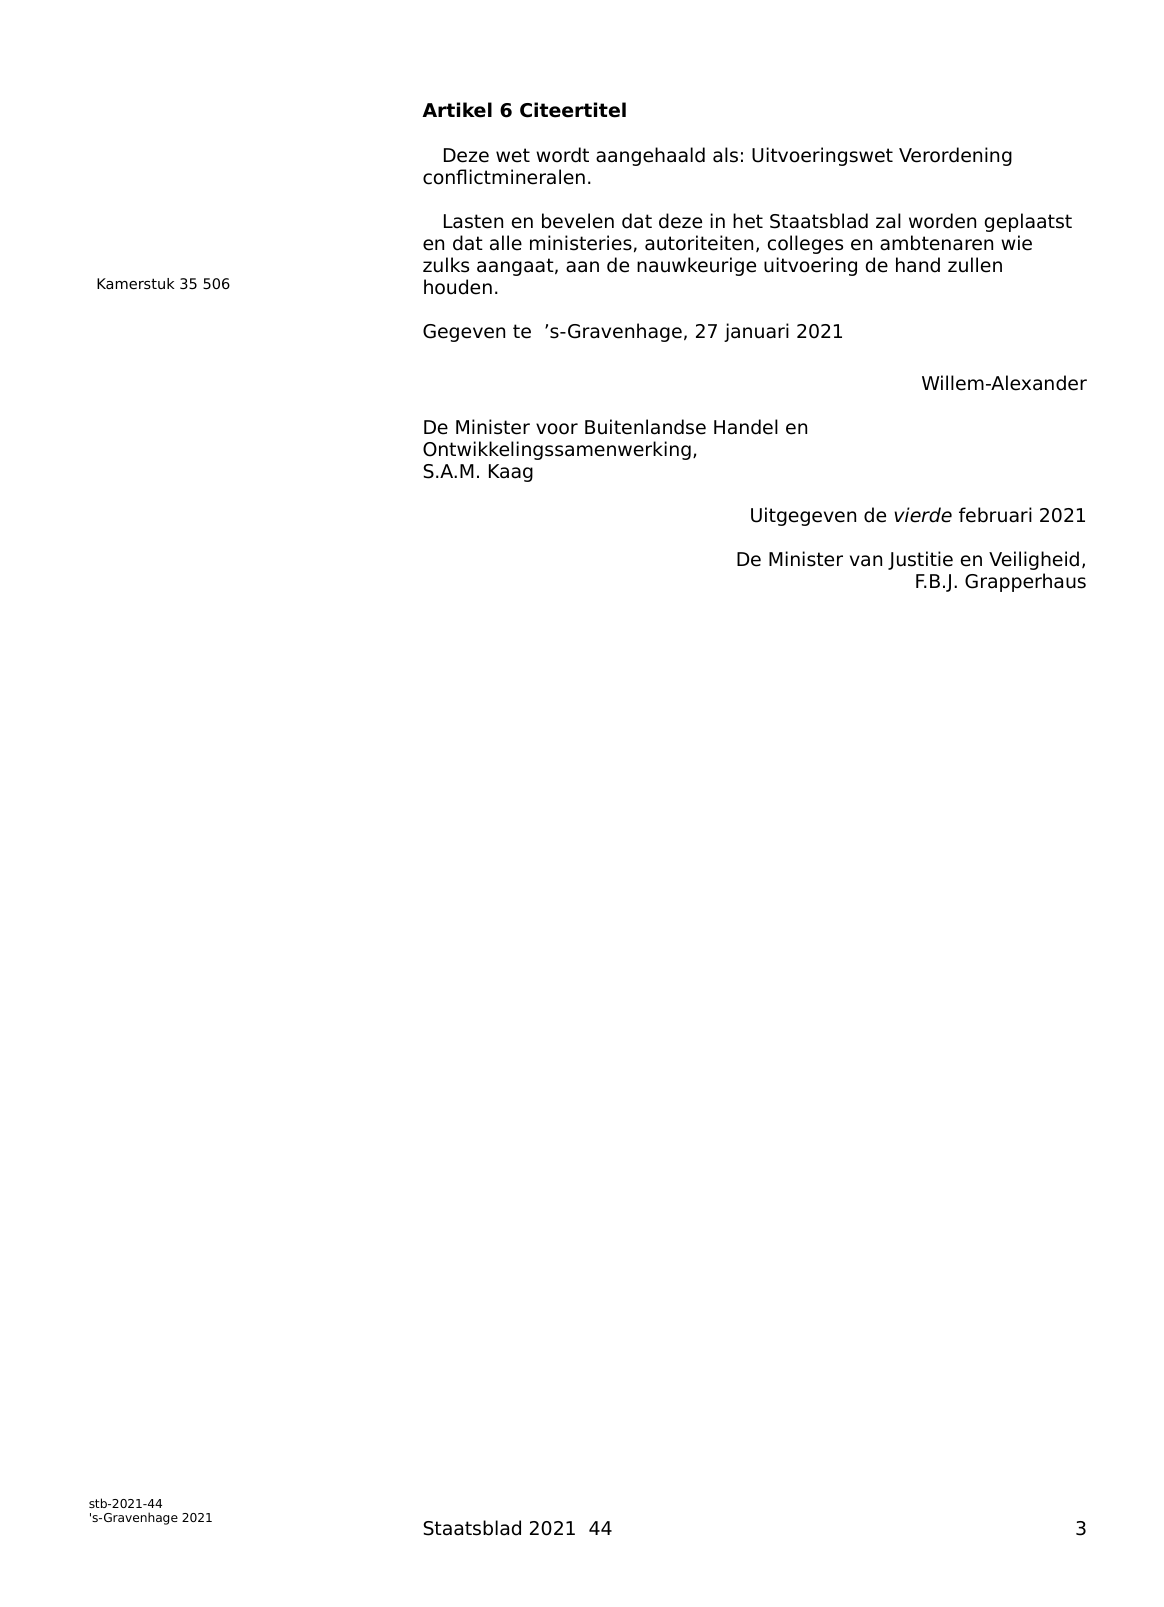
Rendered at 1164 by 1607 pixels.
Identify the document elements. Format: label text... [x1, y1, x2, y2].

text Deze wet wordt aangehaald als: Uitvoeringswet Verordening conflictmineralen. [422, 144, 1087, 188]
text 's-Gravenhage 2021 [88, 1511, 323, 1525]
text Uitgegeven de vierde februari 2021 [422, 505, 1087, 527]
text De Minister voor Buitenlandse Handel en Ontwikkelingssamenwerking, S.A.M. Kaag [422, 417, 1087, 483]
subtitle Artikel 6 Citeertitel [422, 100, 1087, 122]
text Lasten en bevelen dat deze in het Staatsblad zal worden geplaatst en dat alle ministeries, autoriteiten, colleges en ambtenaren wie zulks aangaat, aan de nauwkeurige uitvoering de hand zullen houden. [422, 211, 1087, 299]
text Willem-Alexander [422, 373, 1087, 395]
text De Minister van Justitie en Veiligheid, F.B.J. Grapperhaus [422, 549, 1087, 593]
text stb-2021-44 [88, 1497, 323, 1511]
text Gegeven te ’s-Gravenhage, 27 januari 2021 [422, 321, 1087, 343]
text Kamerstuk 35 506 [77, 276, 396, 293]
